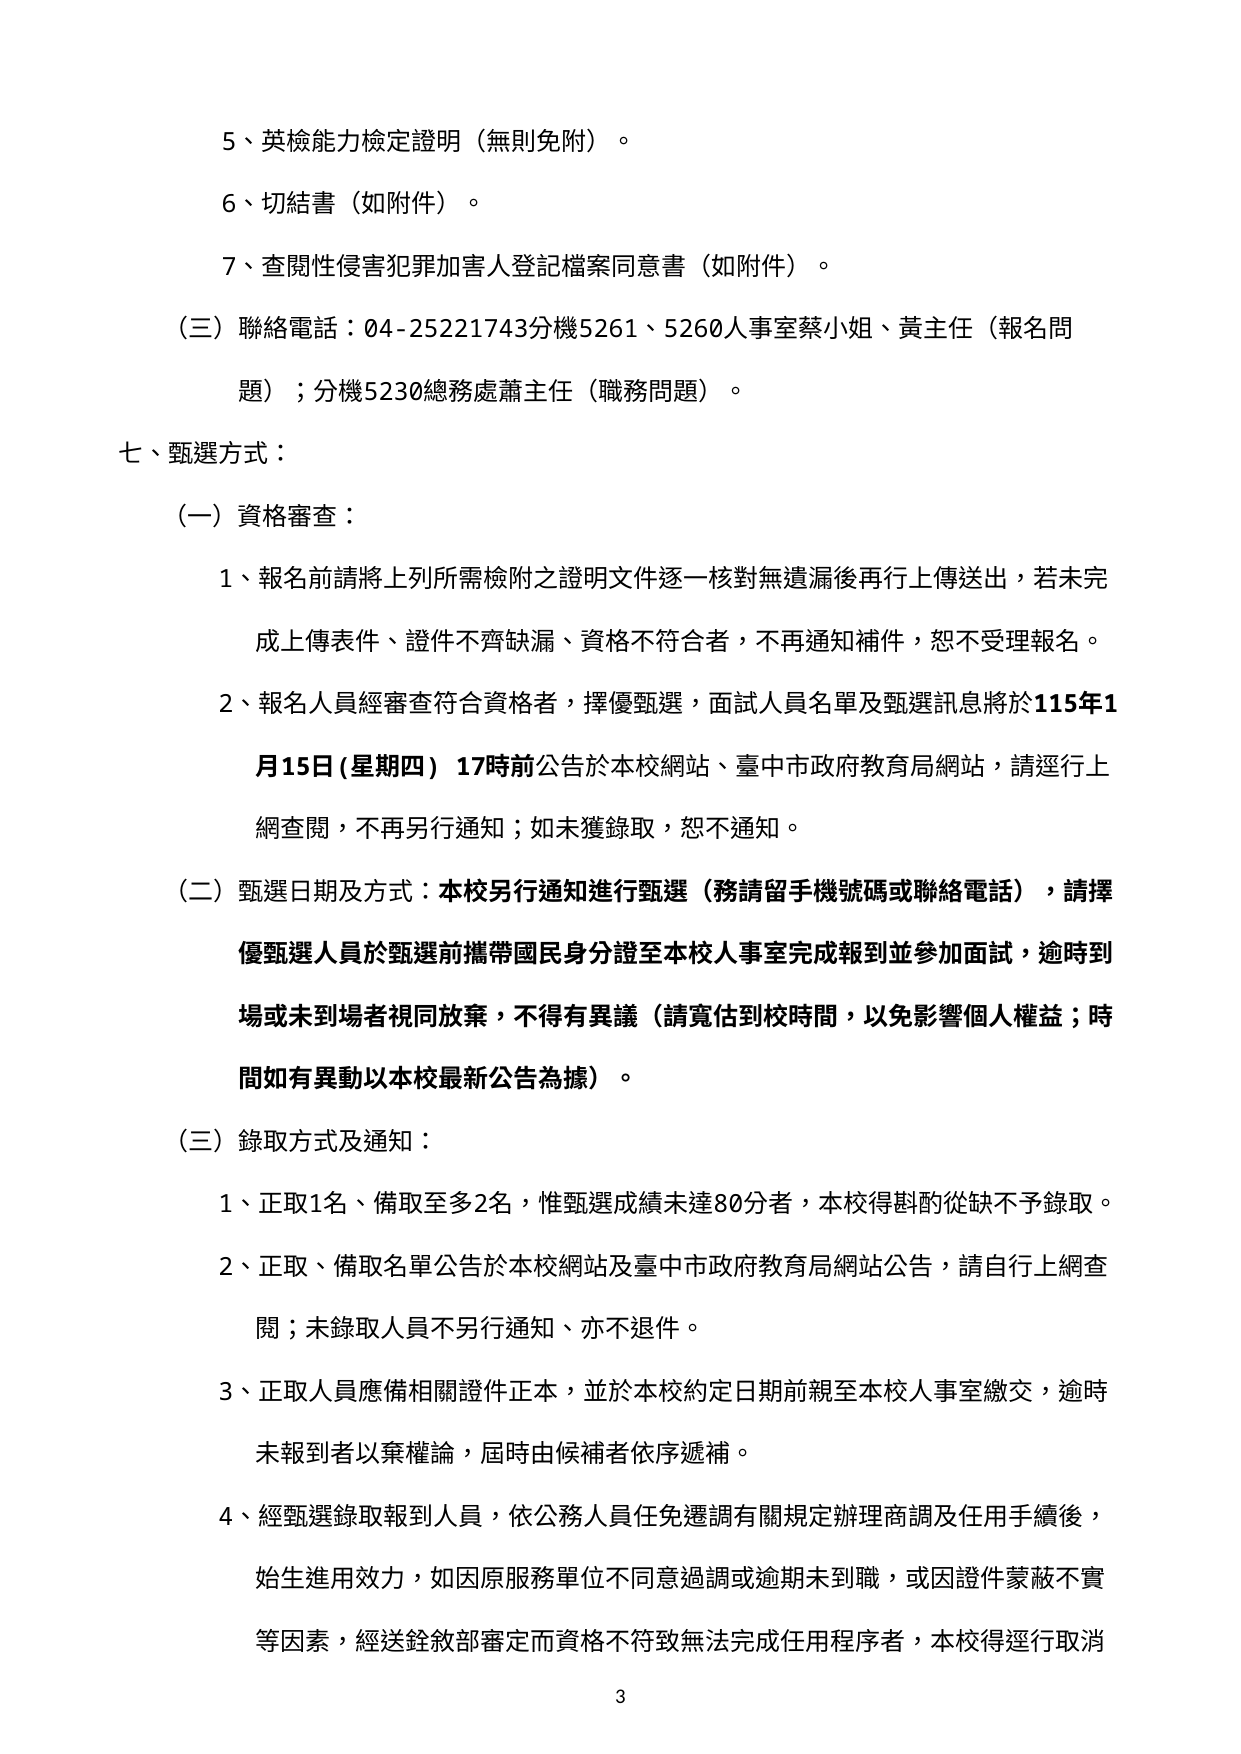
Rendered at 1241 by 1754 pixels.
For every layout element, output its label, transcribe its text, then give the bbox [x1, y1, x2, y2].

text 1、正取1名、備取至多2名，惟甄選成績未達80分者，本校得斟酌從缺不予錄取。 [218, 1160, 1122, 1223]
text 1、報名前請將上列所需檢附之證明文件逐一核對無遺漏後再行上傳送出，若未完成上傳表件、證件不齊缺漏、資格不符合者，不再通知補件，恕不受理報名。 [218, 535, 1122, 660]
text 2、報名人員經審查符合資格者，擇優甄選，面試人員名單及甄選訊息將於115年1月15日(星期四) 17時前公告於本校網站、臺中市政府教育局網站，請逕行上網查閱，不再另行通知；如未獲錄取，恕不通知。 [218, 660, 1122, 848]
text 4、經甄選錄取報到人員，依公務人員任免遷調有關規定辦理商調及任用手續後，始生進用效力，如因原服務單位不同意過調或逾期未到職，或因證件蒙蔽不實等因素，經送銓敘部審定而資格不符致無法完成任用程序者，本校得逕行取消 [218, 1473, 1122, 1660]
text 3、正取人員應備相關證件正本，並於本校約定日期前親至本校人事室繳交，逾時未報到者以棄權論，屆時由候補者依序遞補。 [218, 1348, 1122, 1473]
text 6、切結書（如附件）。 [221, 160, 1122, 223]
text （三）聯絡電話：04-25221743分機5261、5260人事室蔡小姐、黃主任（報名問題）；分機5230總務處蕭主任（職務問題）。 [163, 285, 1122, 410]
text （二）甄選日期及方式：本校另行通知進行甄選（務請留手機號碼或聯絡電話），請擇優甄選人員於甄選前攜帶國民身分證至本校人事室完成報到並參加面試，逾時到場或未到場者視同放棄，不得有異議（請寬估到校時間，以免影響個人權益；時間如有異動以本校最新公告為據）。 [163, 848, 1122, 1098]
text （一）資格審查： [162, 473, 1122, 535]
text 2、正取、備取名單公告於本校網站及臺中市政府教育局網站公告，請自行上網查閱；未錄取人員不另行通知、亦不退件。 [218, 1223, 1122, 1348]
text （三）錄取方式及通知： [163, 1098, 1122, 1160]
text 7、查閱性侵害犯罪加害人登記檔案同意書（如附件）。 [221, 223, 1122, 285]
text 5、英檢能力檢定證明（無則免附）。 [221, 98, 1122, 160]
text 七、甄選方式： [118, 410, 1122, 473]
